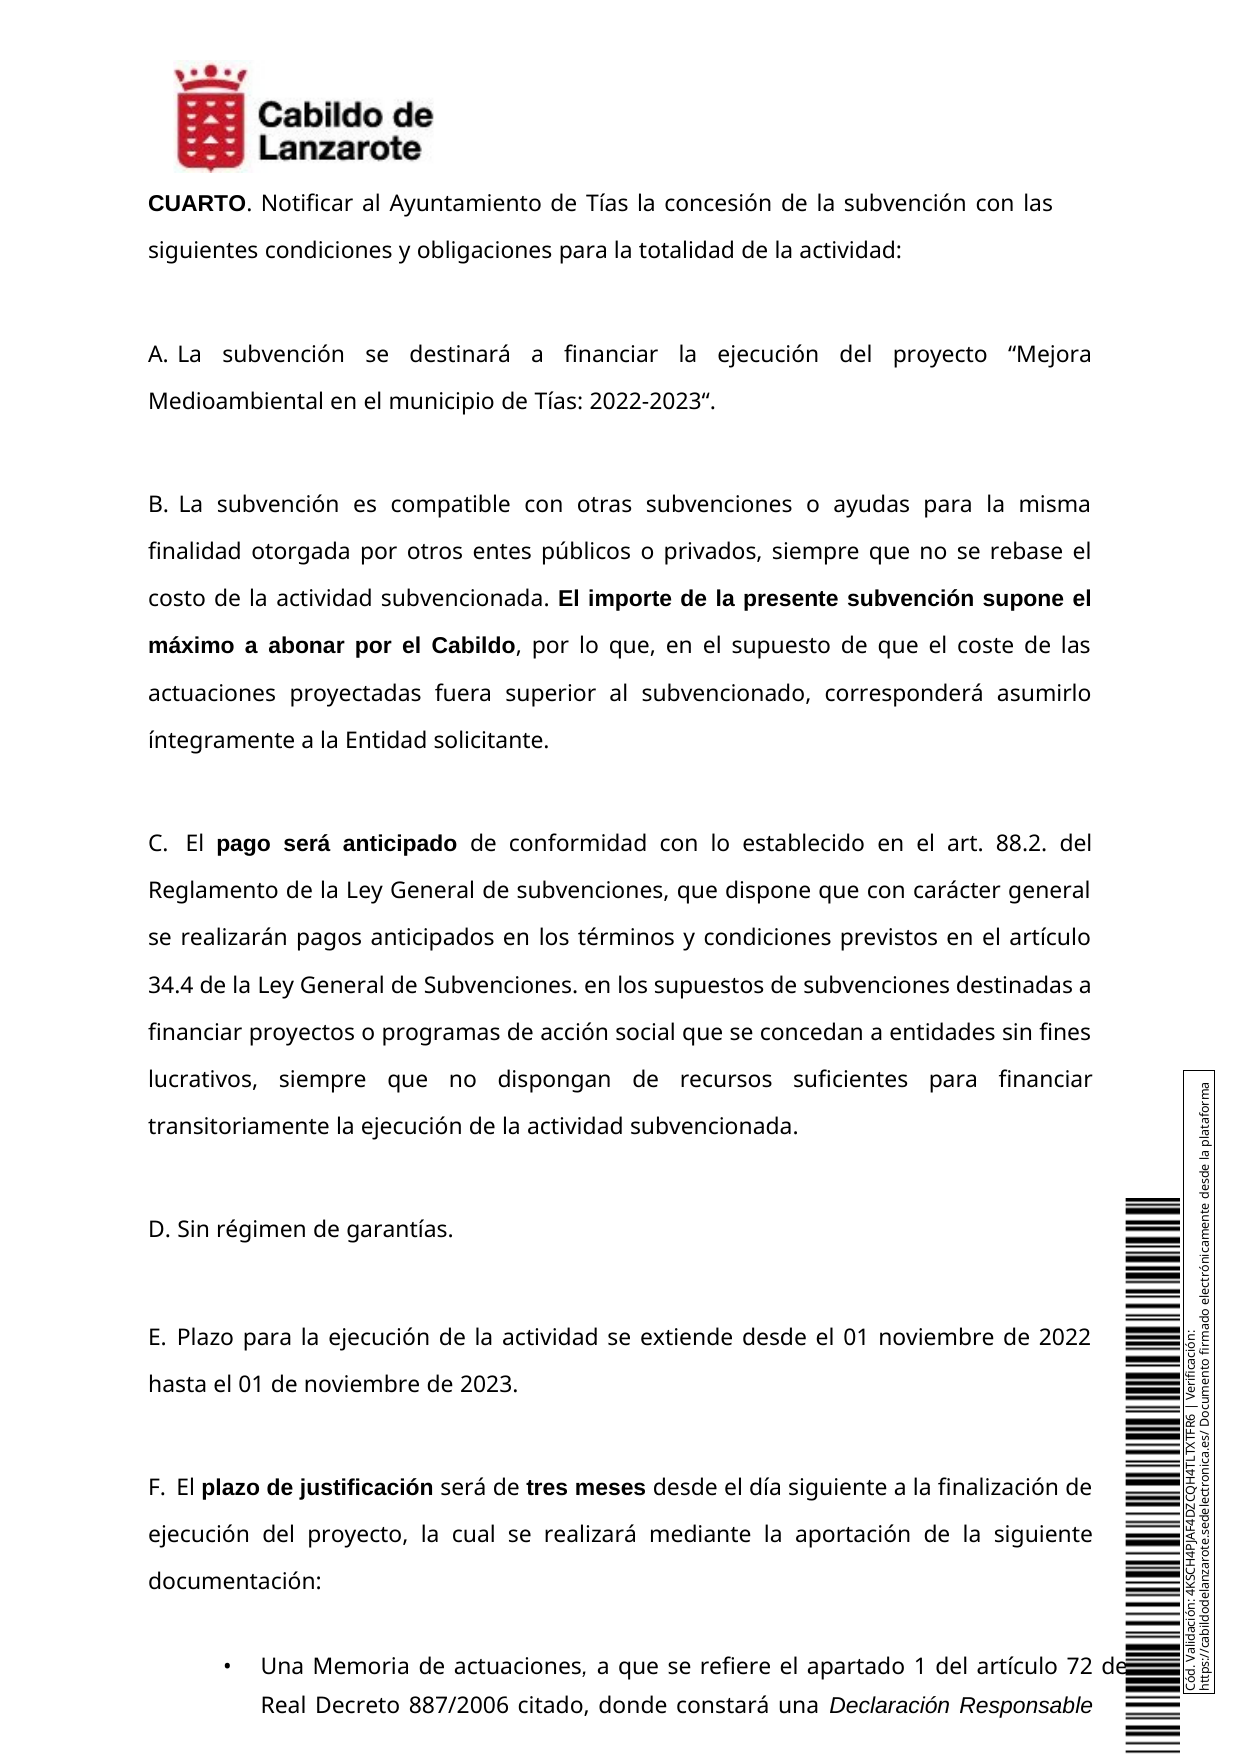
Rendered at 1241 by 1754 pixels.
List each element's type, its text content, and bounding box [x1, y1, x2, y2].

list El pago será anticipado de conformidad con lo establecido en el art. 88.2. del Reglamento de la Ley General de subvenciones, que dispone que con carácter general se realizarán pagos anticipados en los términos y condiciones previstos en el artículo 34.4 de la Ley General de Subvenciones. en los supuestos de subvenciones destinadas a financiar proyectos o programas de acción social que se concedan a entidades sin fines lucrativos, siempre que no dispongan de recursos suficientes para financiar transitoriamente la ejecución de la actividad subvencionada. [148, 827, 1092, 1141]
list Plazo para la ejecución de la actividad se extiende desde el 01 noviembre de 2022 hasta el 01 de noviembre de 2023. [148, 1321, 1092, 1399]
list Sin régimen de garantías. [148, 1213, 1125, 1244]
picture [1125, 1198, 1180, 1754]
picture [173, 60, 434, 173]
text Real Decreto 887/2006 citado, donde constará una Declaración Responsable [260, 1689, 1093, 1720]
text Cód. Validación: 4KSCH4PJAF4DZCQH4TLTXTFR6 | Verificación: https://cabildodelanzarote.sedelectronica.es/ Documento firmado electrónicamente desde la plataforma esPublico Gestiona | Página 5 de 8 [1184, 1072, 1211, 1693]
text CUARTO. Notificar al Ayuntamiento de Tías la concesión de la subvención con las siguientes condiciones y obligaciones para la totalidad de la actividad: [148, 187, 1117, 266]
list El plazo de justificación será de tres meses desde el día siguiente a la finalización de ejecución del proyecto, la cual se realizará mediante la aportación de la siguiente documentación: [148, 1471, 1093, 1596]
list La subvención se destinará a financiar la ejecución del proyecto “Mejora Medioambiental en el municipio de Tías: 2022-2023“. [148, 337, 1093, 416]
list Una Memoria de actuaciones, a que se refiere el apartado 1 del artículo 72 del [223, 1650, 1125, 1681]
list La subvención es compatible con otras subvenciones o ayudas para la misma finalidad otorgada por otros entes públicos o privados, siempre que no se rebase el costo de la actividad subvencionada. El importe de la presente subvención supone el máximo a abonar por el Cabildo, por lo que, en el supuesto de que el coste de las actuaciones proyectadas fuera superior al subvencionado, corresponderá asumirlo íntegramente a la Entidad solicitante. [148, 488, 1092, 755]
